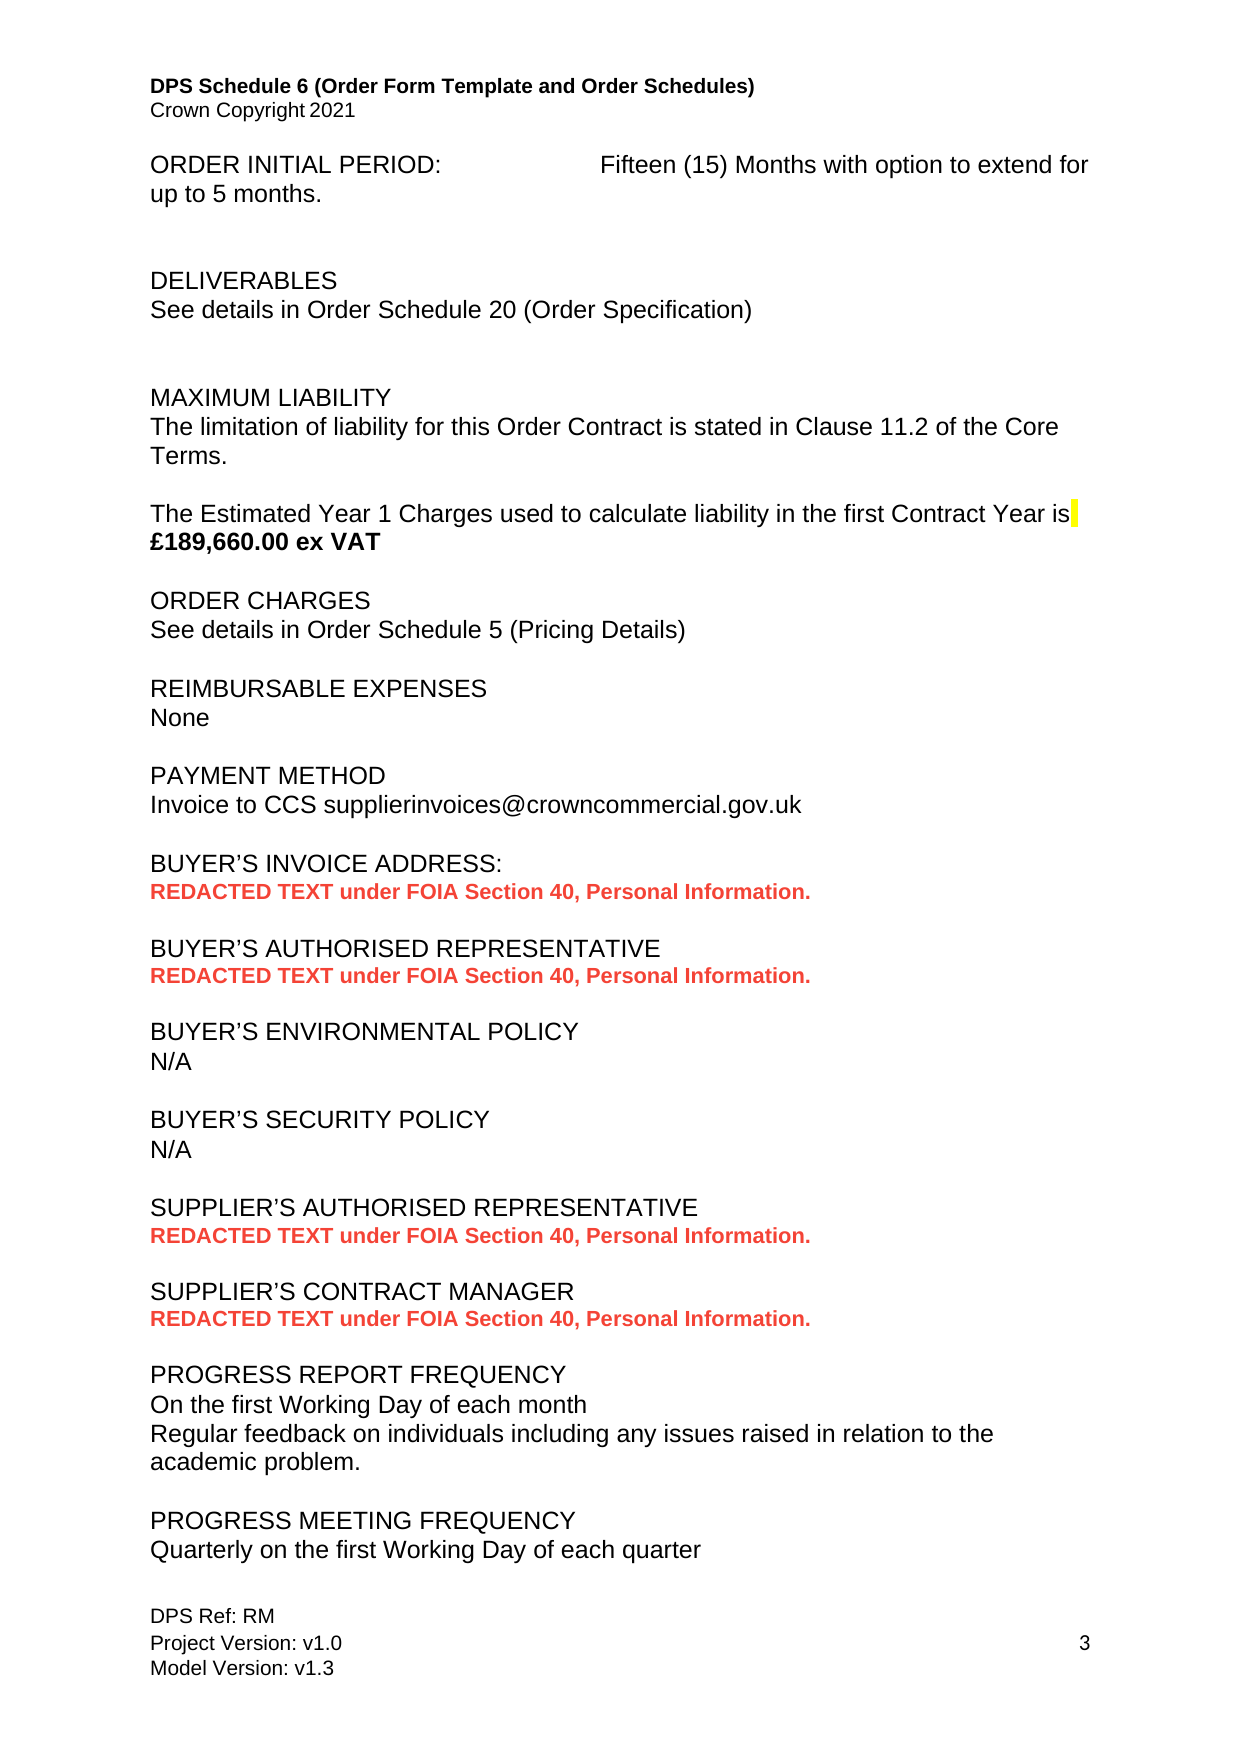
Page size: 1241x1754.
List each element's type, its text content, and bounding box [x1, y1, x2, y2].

text ORDER INITIAL PERIOD: Fifteen (15) Months with option to extend for up to 5 months. [150, 150, 1090, 207]
text See details in Order Schedule 5 (Pricing Details) [150, 615, 1090, 644]
text BUYER’S INVOICE ADDRESS: [150, 849, 1090, 878]
text See details in Order Schedule 20 (Order Specification) [150, 296, 1090, 324]
text ORDER CHARGES [150, 586, 1090, 614]
text PROGRESS REPORT FREQUENCY [150, 1360, 1090, 1389]
text PAYMENT METHOD [150, 761, 1090, 789]
text The limitation of liability for this Order Contract is stated in Clause 11.2 of the Core Terms. [150, 412, 1090, 470]
text PROGRESS MEETING FREQUENCY [150, 1506, 1090, 1534]
text None [150, 703, 1090, 732]
text BUYER’S AUTHORISED REPRESENTATIVE [150, 934, 1090, 963]
text SUPPLIER’S AUTHORISED REPRESENTATIVE [150, 1193, 1090, 1222]
text REIMBURSABLE EXPENSES [150, 673, 1090, 702]
text The Estimated Year 1 Charges used to calculate liability in the first Contract Year is £189,660.00 ex VAT [150, 498, 1090, 556]
text Invoice to CCS supplierinvoices@crowncommercial.gov.uk [150, 790, 1090, 819]
text On the first Working Day of each month [150, 1390, 1090, 1419]
text DELIVERABLES [150, 266, 1090, 295]
text N/A [150, 1135, 1090, 1164]
text REDACTED TEXT under FOIA Section 40, Personal Information. [150, 1306, 1090, 1332]
text BUYER’S ENVIRONMENTAL POLICY [150, 1017, 1090, 1046]
text REDACTED TEXT under FOIA Section 40, Personal Information. [150, 879, 1090, 904]
text Regular feedback on individuals including any issues raised in relation to the academic problem. [150, 1419, 1090, 1476]
text BUYER’S SECURITY POLICY [150, 1105, 1090, 1134]
text Quarterly on the first Working Day of each quarter [150, 1535, 1090, 1564]
text MAXIMUM LIABILITY [150, 383, 1090, 411]
text N/A [150, 1047, 1090, 1076]
text REDACTED TEXT under FOIA Section 40, Personal Information. [150, 963, 1090, 989]
text REDACTED TEXT under FOIA Section 40, Personal Information. [150, 1223, 1090, 1248]
text SUPPLIER’S CONTRACT MANAGER [150, 1277, 1090, 1306]
